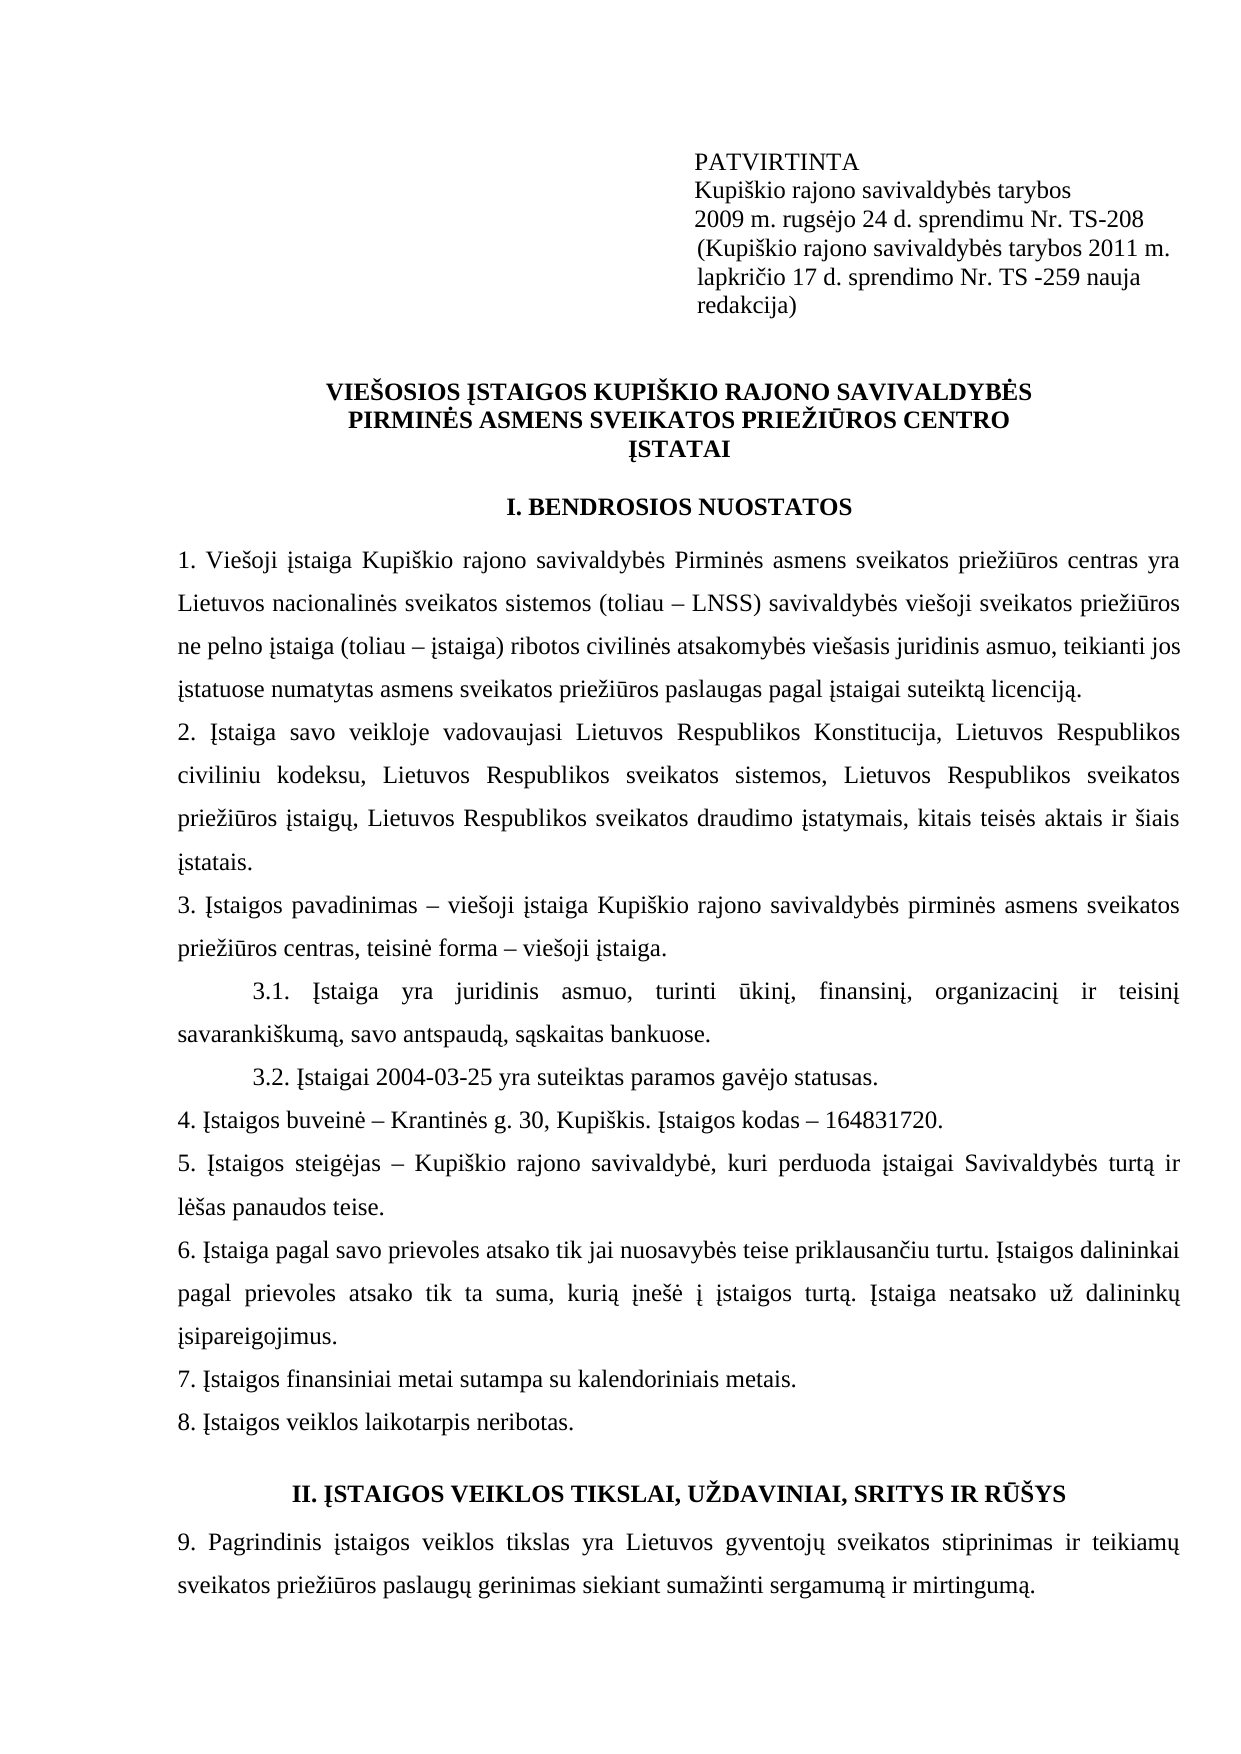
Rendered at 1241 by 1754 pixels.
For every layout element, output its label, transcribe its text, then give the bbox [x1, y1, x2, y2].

text 1. Viešoji įstaiga Kupiškio rajono savivaldybės Pirminės asmens sveikatos priežiūros centras yra Lietuvos nacionalinės sveikatos sistemos (toliau – LNSS) savivaldybės viešoji sveikatos priežiūros ne pelno įstaiga (toliau – įstaiga) ribotos civilinės atsakomybės viešasis juridinis asmuo, teikianti jos įstatuose numatytas asmens sveikatos priežiūros paslaugas pagal įstaigai suteiktą licenciją. [177, 545, 1181, 703]
text II. ĮSTAIGOS VEIKLOS TIKSLAI, UŽDAVINIAI, SRITYS IR RŪŠYS [177, 1479, 1181, 1508]
text PATVIRTINTA [177, 147, 1181, 176]
text VIEŠOSIOS ĮSTAIGOS KUPIŠKIO RAJONO SAVIVALDYBĖS [177, 377, 1181, 406]
text 5. Įstaigos steigėjas – Kupiškio rajono savivaldybė, kuri perduoda įstaigai Savivaldybės turtą ir lėšas panaudos teise. [177, 1148, 1181, 1220]
text 3.1. Įstaiga yra juridinis asmuo, turinti ūkinį, finansinį, organizacinį ir teisinį savarankiškumą, savo antspaudą, sąskaitas bankuose. [177, 976, 1181, 1048]
text 8. Įstaigos veiklos laikotarpis neribotas. [177, 1407, 1181, 1436]
text 6. Įstaiga pagal savo prievoles atsako tik jai nuosavybės teise priklausančiu turtu. Įstaigos dalininkai pagal prievoles atsako tik ta suma, kurią įnešė į įstaigos turtą. Įstaiga neatsako už dalininkų įsipareigojimus. [177, 1235, 1181, 1350]
text Kupiškio rajono savivaldybės tarybos [177, 176, 1181, 204]
text PIRMINĖS ASMENS SVEIKATOS PRIEŽIŪROS CENTRO [177, 406, 1181, 434]
text 4. Įstaigos buveinė – Krantinės g. 30, Kupiškis. Įstaigos kodas – 164831720. [177, 1105, 1181, 1134]
text 3. Įstaigos pavadinimas – viešoji įstaiga Kupiškio rajono savivaldybės pirminės asmens sveikatos priežiūros centras, teisinė forma – viešoji įstaiga. [177, 890, 1181, 962]
text 7. Įstaigos finansiniai metai sutampa su kalendoriniais metais. [177, 1364, 1181, 1393]
text (Kupiškio rajono savivaldybės tarybos 2011 m. lapkričio 17 d. sprendimo Nr. TS -259 nauja redakcija) [697, 233, 1181, 319]
text ĮSTATAI [177, 434, 1181, 463]
text 3.2. Įstaigai 2004-03-25 yra suteiktas paramos gavėjo statusas. [177, 1062, 1181, 1091]
text 2. Įstaiga savo veikloje vadovaujasi Lietuvos Respublikos Konstitucija, Lietuvos Respublikos civiliniu kodeksu, Lietuvos Respublikos sveikatos sistemos, Lietuvos Respublikos sveikatos priežiūros įstaigų, Lietuvos Respublikos sveikatos draudimo įstatymais, kitais teisės aktais ir šiais įstatais. [177, 717, 1181, 875]
text 9. Pagrindinis įstaigos veiklos tikslas yra Lietuvos gyventojų sveikatos stiprinimas ir teikiamų sveikatos priežiūros paslaugų gerinimas siekiant sumažinti sergamumą ir mirtingumą. [177, 1527, 1181, 1599]
text I. BENDROSIOS NUOSTATOS [177, 492, 1181, 521]
text 2009 m. rugsėjo 24 d. sprendimu Nr. TS-208 [177, 204, 1181, 233]
